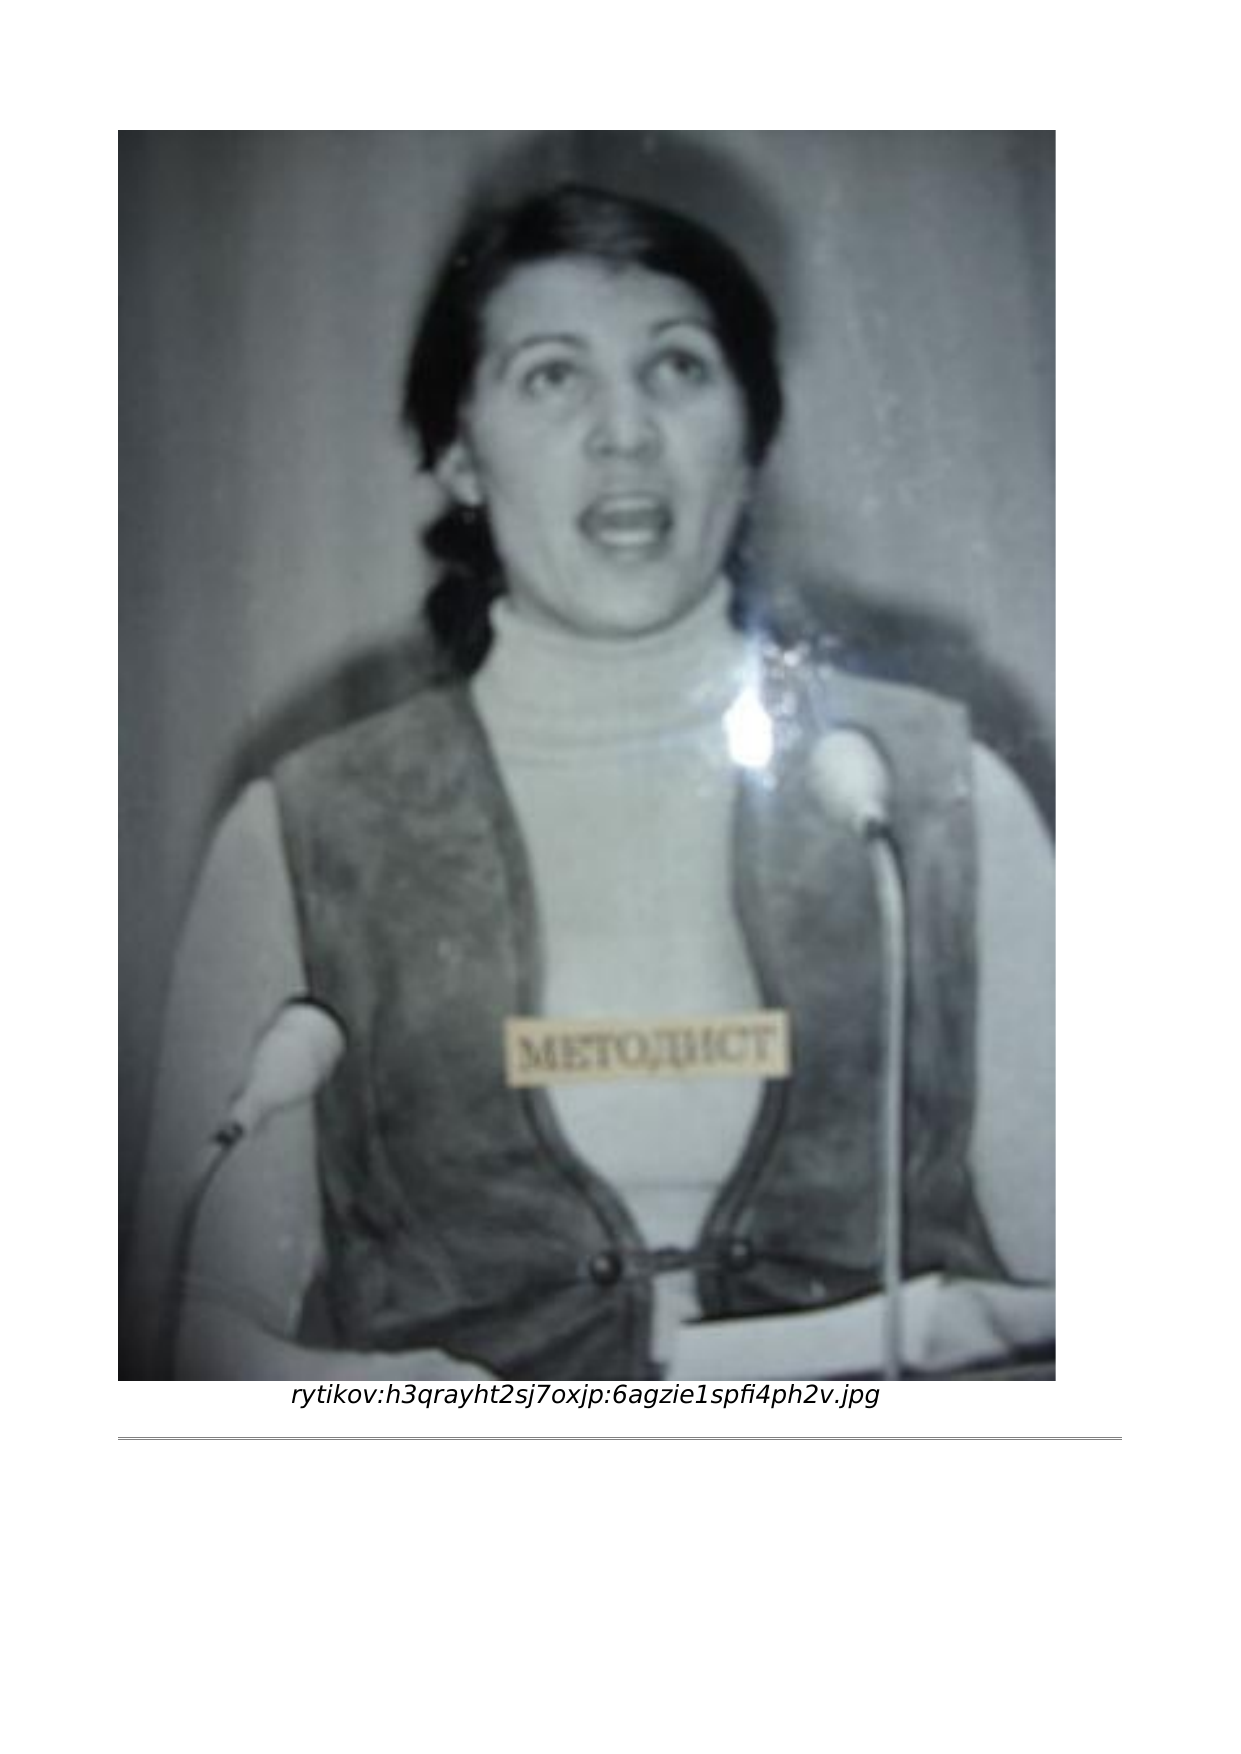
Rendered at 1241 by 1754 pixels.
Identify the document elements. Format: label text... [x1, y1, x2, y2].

text rytikov:h3qrayht2sj7oxjp:6agzie1spfi4ph2v.jpg [118, 1381, 1056, 1410]
picture [118, 130, 1056, 1381]
